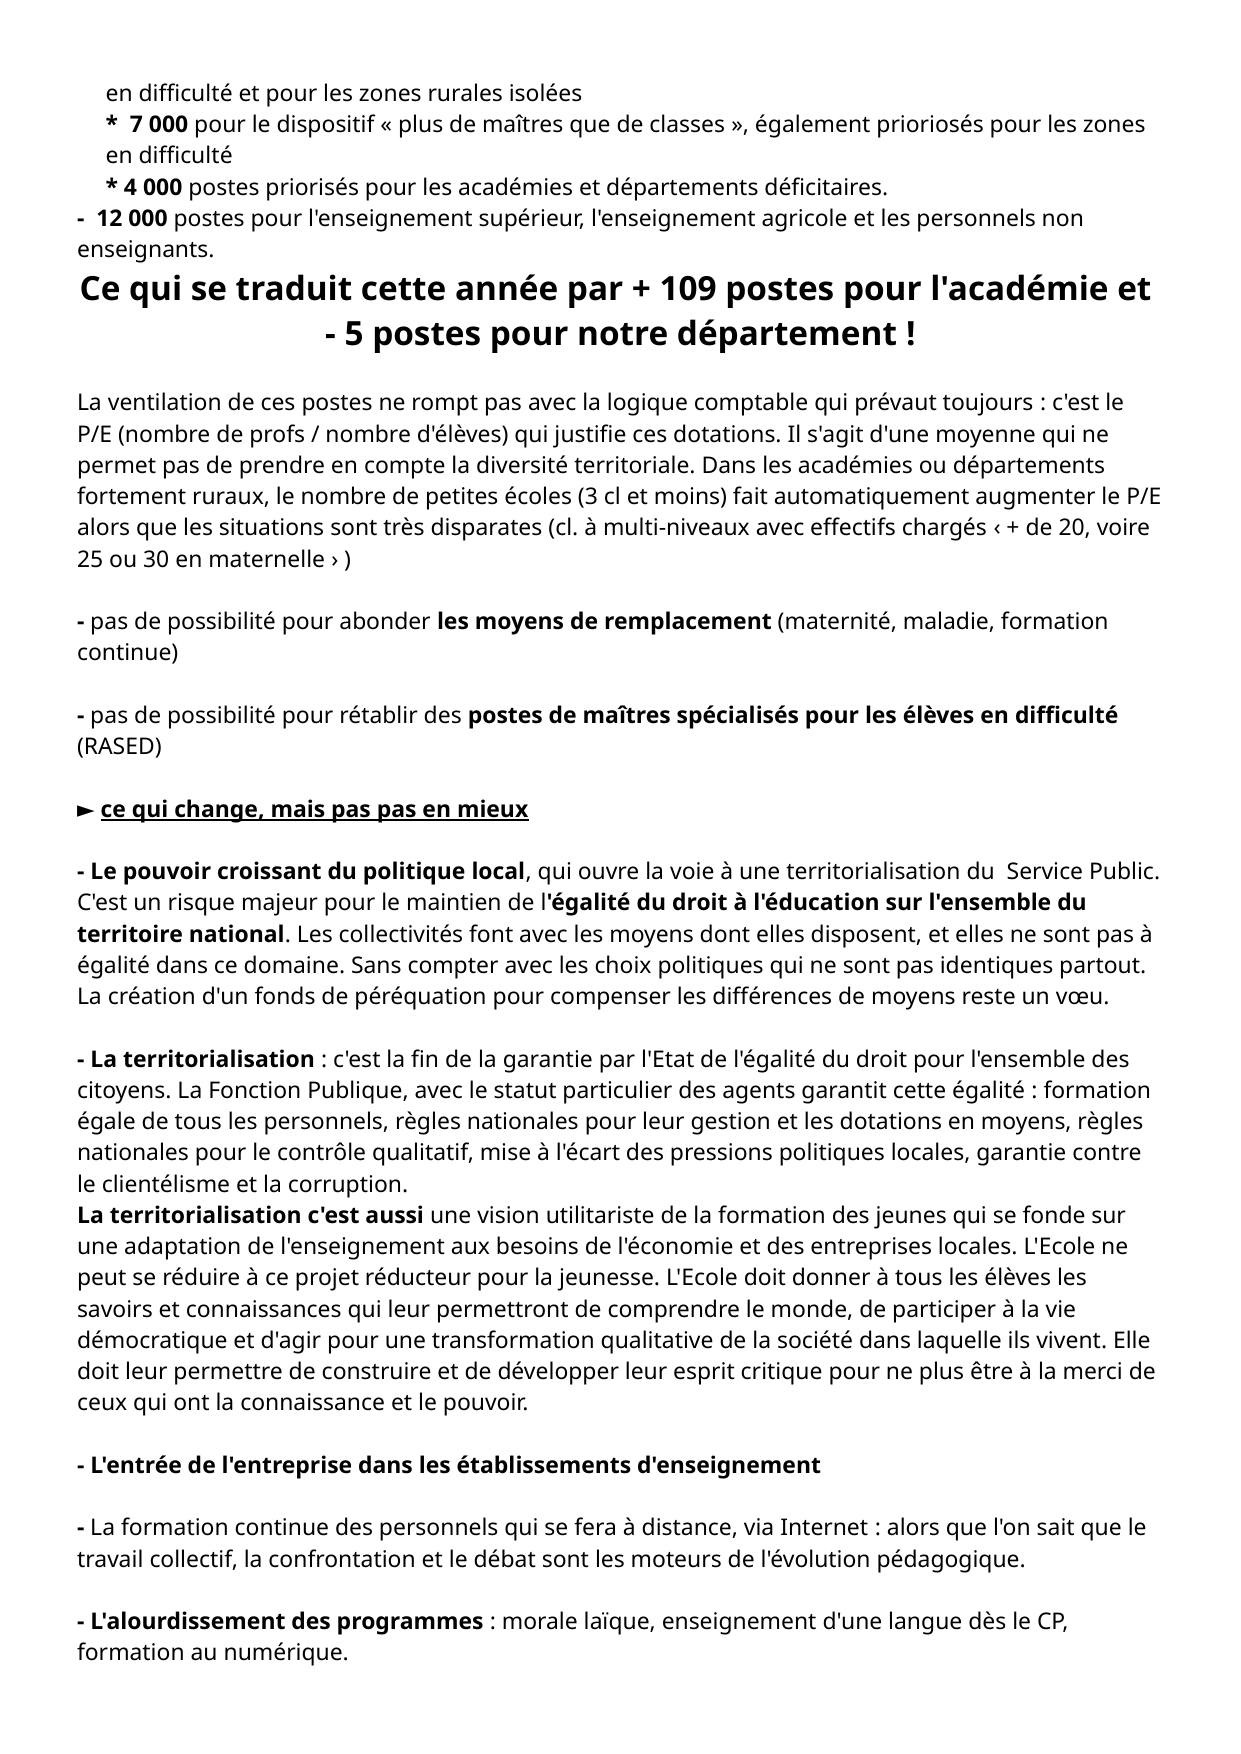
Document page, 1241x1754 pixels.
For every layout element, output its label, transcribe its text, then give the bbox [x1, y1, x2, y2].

text La création d'un fonds de péréquation pour compenser les différences de moyens reste un vœu. [77, 980, 1163, 1011]
text - 5 postes pour notre département ! [77, 310, 1163, 355]
text - 12 000 postes pour l'enseignement supérieur, l'enseignement agricole et les personnels non enseignants. [77, 202, 1163, 264]
text - La formation continue des personnels qui se fera à distance, via Internet : alors que l'on sait que le travail collectif, la confrontation et le débat sont les moteurs de l'évolution pédagogique. [77, 1511, 1163, 1574]
list en difficulté et pour les zones rurales isolées [77, 77, 1163, 108]
text - La territorialisation : c'est la fin de la garantie par l'Etat de l'égalité du droit pour l'ensemble des citoyens. La Fonction Publique, avec le statut particulier des agents garantit cette égalité : formation égale de tous les personnels, règles nationales pour leur gestion et les dotations en moyens, règles nationales pour le contrôle qualitatif, mise à l'écart des pressions politiques locales, garantie contre le clientélisme et la corruption. [77, 1043, 1163, 1199]
text - Le pouvoir croissant du politique local, qui ouvre la voie à une territorialisation du Service Public. C'est un risque majeur pour le maintien de l'égalité du droit à l'éducation sur l'ensemble du territoire national. Les collectivités font avec les moyens dont elles disposent, et elles ne sont pas à égalité dans ce domaine. Sans compter avec les choix politiques qui ne sont pas identiques partout. [77, 855, 1163, 980]
list * 7 000 pour le dispositif « plus de maîtres que de classes », également prioriosés pour les zones en difficulté [77, 108, 1163, 171]
text ► ce qui change, mais pas pas en mieux [77, 793, 1163, 824]
text - L'alourdissement des programmes : morale laïque, enseignement d'une langue dès le CP, formation au numérique. [77, 1605, 1163, 1668]
text Ce qui se traduit cette année par + 109 postes pour l'académie et [77, 264, 1163, 310]
text La ventilation de ces postes ne rompt pas avec la logique comptable qui prévaut toujours : c'est le P/E (nombre de profs / nombre d'élèves) qui justifie ces dotations. Il s'agit d'une moyenne qui ne permet pas de prendre en compte la diversité territoriale. Dans les académies ou départements fortement ruraux, le nombre de petites écoles (3 cl et moins) fait automatiquement augmenter le P/E alors que les situations sont très disparates (cl. à multi-niveaux avec effectifs chargés ‹ + de 20, voire 25 ou 30 en maternelle › ) [77, 386, 1163, 574]
text - L'entrée de l'entreprise dans les établissements d'enseignement [77, 1449, 1163, 1480]
text - pas de possibilité pour abonder les moyens de remplacement (maternité, maladie, formation continue) [77, 605, 1163, 668]
text La territorialisation c'est aussi une vision utilitariste de la formation des jeunes qui se fonde sur une adaptation de l'enseignement aux besoins de l'économie et des entreprises locales. L'Ecole ne peut se réduire à ce projet réducteur pour la jeunesse. L'Ecole doit donner à tous les élèves les savoirs et connaissances qui leur permettront de comprendre le monde, de participer à la vie démocratique et d'agir pour une transformation qualitative de la société dans laquelle ils vivent. Elle doit leur permettre de construire et de développer leur esprit critique pour ne plus être à la merci de ceux qui ont la connaissance et le pouvoir. [77, 1199, 1163, 1418]
list * 4 000 postes priorisés pour les académies et départements déficitaires. [77, 171, 1163, 202]
text - pas de possibilité pour rétablir des postes de maîtres spécialisés pour les élèves en difficulté (RASED) [77, 699, 1163, 761]
